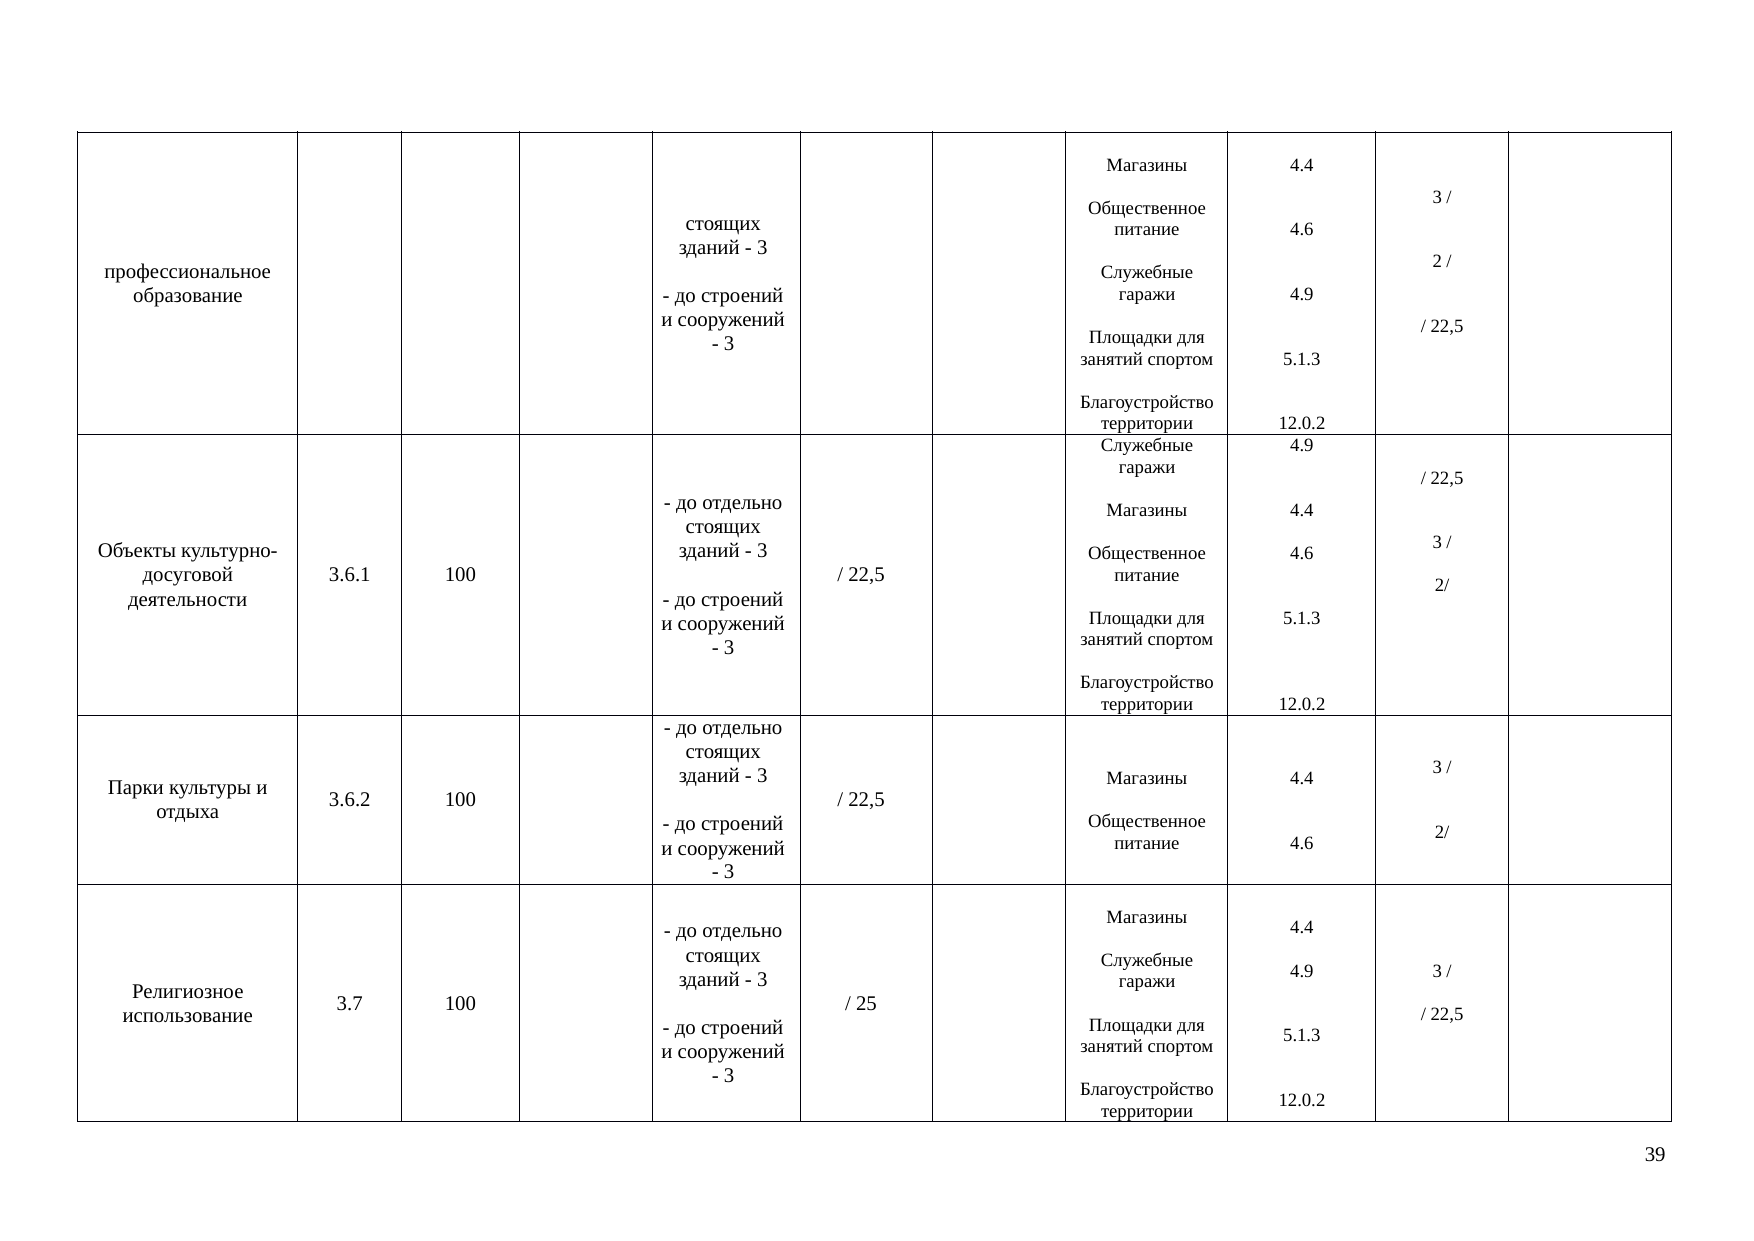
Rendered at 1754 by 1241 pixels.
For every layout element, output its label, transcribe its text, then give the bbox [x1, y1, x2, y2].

table_cell Объекты культурно-досуговой деятельности [78, 435, 297, 714]
table_cell - до отдельно стоящих зданий - 3 - до строений и сооружений - 3 [653, 885, 800, 1121]
table_cell [1509, 133, 1671, 434]
table_cell 3 / / 22,5 [1376, 885, 1508, 1121]
table_cell [298, 133, 401, 434]
table_cell 4.4 4.6 4.9 5.1.3 12.0.2 [1228, 133, 1375, 434]
table_cell 3 / 2/ [1376, 716, 1508, 883]
table_cell [520, 716, 652, 883]
table_cell [933, 716, 1065, 883]
table_cell / 25 [801, 885, 932, 1121]
table_cell [402, 133, 519, 434]
table_cell / 22,5 [801, 716, 932, 883]
table_cell Магазины Служебные гаражи Площадки для занятий спортом Благоустройство территории [1066, 885, 1227, 1121]
table_cell - до отдельно стоящих зданий - 3 - до строений и сооружений - 3 [653, 435, 800, 714]
table_cell 100 [402, 885, 519, 1121]
table_cell 100 [402, 716, 519, 883]
table_cell [933, 133, 1065, 434]
table_cell 4.4 4.9 5.1.3 12.0.2 [1228, 885, 1375, 1121]
table_cell Парки культуры и отдыха [78, 716, 297, 883]
table_cell [801, 133, 932, 434]
table_cell 3.6.1 [298, 435, 401, 714]
table_cell 3.6.2 [298, 716, 401, 883]
table_cell / 22,5 3 / 2/ [1376, 435, 1508, 714]
table_cell 3 / 2 / / 22,5 [1376, 133, 1508, 434]
table_cell [1509, 885, 1671, 1121]
table_cell 3.7 [298, 885, 401, 1121]
table_cell Служебные гаражи Магазины Общественное питание Площадки для занятий спортом Благоустройство территории [1066, 435, 1227, 714]
table_cell Магазины Общественное питание Служебные гаражи Площадки для занятий спортом Благоустройство территории [1066, 133, 1227, 434]
table_cell [520, 885, 652, 1121]
table_cell профессиональное образование [78, 133, 297, 434]
table_cell / 22,5 [801, 435, 932, 714]
table_cell 100 [402, 435, 519, 714]
table_cell - до отдельно стоящих зданий - 3 - до строений и сооружений - 3 [653, 716, 800, 883]
table_cell [1509, 716, 1671, 883]
table_cell [520, 435, 652, 714]
table_cell 4.4 4.6 [1228, 716, 1375, 883]
table_cell 4.9 4.4 4.6 5.1.3 12.0.2 [1228, 435, 1375, 714]
table_cell [933, 435, 1065, 714]
table_cell стоящих зданий - 3 - до строений и сооружений - 3 [653, 133, 800, 434]
table_cell Религиозное использование [78, 885, 297, 1121]
table_cell Магазины Общественное питание [1066, 716, 1227, 883]
table_cell [933, 885, 1065, 1121]
table_cell [1509, 435, 1671, 714]
table_cell [520, 133, 652, 434]
